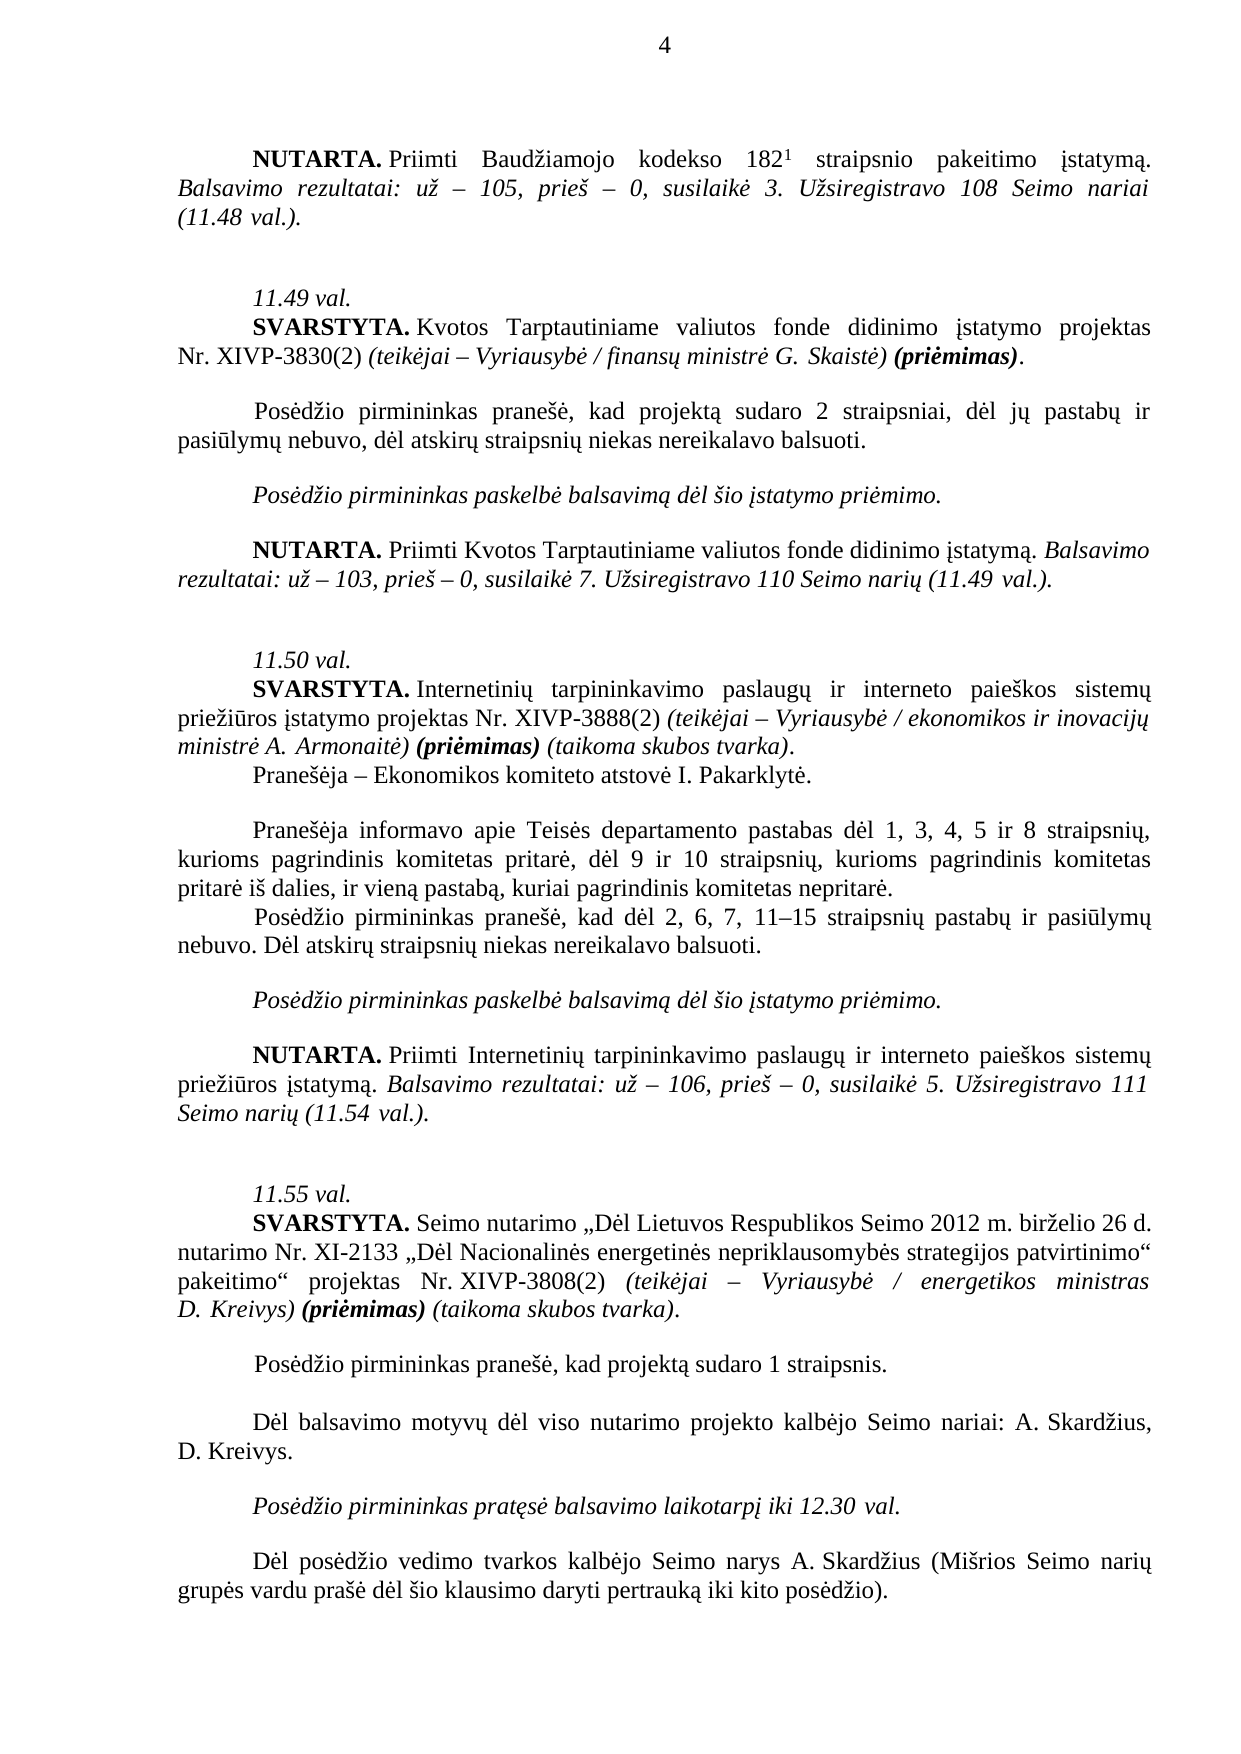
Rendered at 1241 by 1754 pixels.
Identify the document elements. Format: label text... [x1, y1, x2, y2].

text Posėdžio pirmininkas pranešė, kad projektą sudaro 2 straipsniai, dėl jų pastabų ir pasiūlymų nebuvo, dėl atskirų straipsnių niekas nereikalavo balsuoti. [177, 396, 1152, 453]
text Pranešėja informavo apie Teisės departamento pastabas dėl 1, 3, 4, 5 ir 8 straipsnių, kurioms pagrindinis komitetas pritarė, dėl 9 ir 10 straipsnių, kurioms pagrindinis komitetas pritarė iš dalies, ir vieną pastabą, kuriai pagrindinis komitetas nepritarė. [177, 815, 1152, 902]
text NUTARTA. Priimti Baudžiamojo kodekso 1821 straipsnio pakeitimo įstatymą. Balsavimo rezultatai: už – 105, prieš – 0, susilaikė 3. Užsiregistravo 108 Seimo nariai (11.48 val.). [177, 144, 1152, 231]
text SVARSTYTA. Seimo nutarimo „Dėl Lietuvos Respublikos Seimo 2012 m. birželio 26 d. nutarimo Nr. XI-2133 „Dėl Nacionalinės energetinės nepriklausomybės strategijos patvirtinimo“ pakeitimo“ projektas Nr. XIVP-3808(2) (teikėjai – Vyriausybė / energetikos ministras D. Kreivys) (priėmimas) (taikoma skubos tvarka). [177, 1208, 1152, 1323]
text Posėdžio pirmininkas pranešė, kad dėl 2, 6, 7, 11–15 straipsnių pastabų ir pasiūlymų nebuvo. Dėl atskirų straipsnių niekas nereikalavo balsuoti. [177, 902, 1152, 959]
text Posėdžio pirmininkas paskelbė balsavimą dėl šio įstatymo priėmimo. [177, 480, 1152, 509]
text Dėl posėdžio vedimo tvarkos kalbėjo Seimo narys A. Skardžius (Mišrios Seimo narių grupės vardu prašė dėl šio klausimo daryti pertrauką iki kito posėdžio). [177, 1546, 1152, 1603]
text Posėdžio pirmininkas pratęsė balsavimo laikotarpį iki 12.30 val. [177, 1491, 1152, 1520]
text NUTARTA. Priimti Kvotos Tarptautiniame valiutos fonde didinimo įstatymą. Balsavimo rezultatai: už – 103, prieš – 0, susilaikė 7. Užsiregistravo 110 Seimo narių (11.49 val.). [177, 535, 1152, 592]
text 11.49 val. [177, 283, 1152, 312]
text Posėdžio pirmininkas pranešė, kad projektą sudaro 1 straipsnis. [177, 1349, 1152, 1378]
text Pranešėja – Ekonomikos komiteto atstovė I. Pakarklytė. [177, 760, 1152, 789]
text 11.50 val. [177, 645, 1152, 674]
text Posėdžio pirmininkas paskelbė balsavimą dėl šio įstatymo priėmimo. [177, 985, 1152, 1014]
text Dėl balsavimo motyvų dėl viso nutarimo projekto kalbėjo Seimo nariai: A. Skardžius, D. Kreivys. [177, 1407, 1152, 1464]
text 11.55 val. [177, 1179, 1152, 1208]
text SVARSTYTA. Kvotos Tarptautiniame valiutos fonde didinimo įstatymo projektas Nr. XIVP-3830(2) (teikėjai – Vyriausybė / finansų ministrė G. Skaistė) (priėmimas). [177, 312, 1152, 370]
text SVARSTYTA. Internetinių tarpininkavimo paslaugų ir interneto paieškos sistemų priežiūros įstatymo projektas Nr. XIVP-3888(2) (teikėjai – Vyriausybė / ekonomikos ir inovacijų ministrė A. Armonaitė) (priėmimas) (taikoma skubos tvarka). [177, 674, 1152, 760]
text NUTARTA. Priimti Internetinių tarpininkavimo paslaugų ir interneto paieškos sistemų priežiūros įstatymą. Balsavimo rezultatai: už – 106, prieš – 0, susilaikė 5. Užsiregistravo 111 Seimo narių (11.54 val.). [177, 1041, 1152, 1127]
